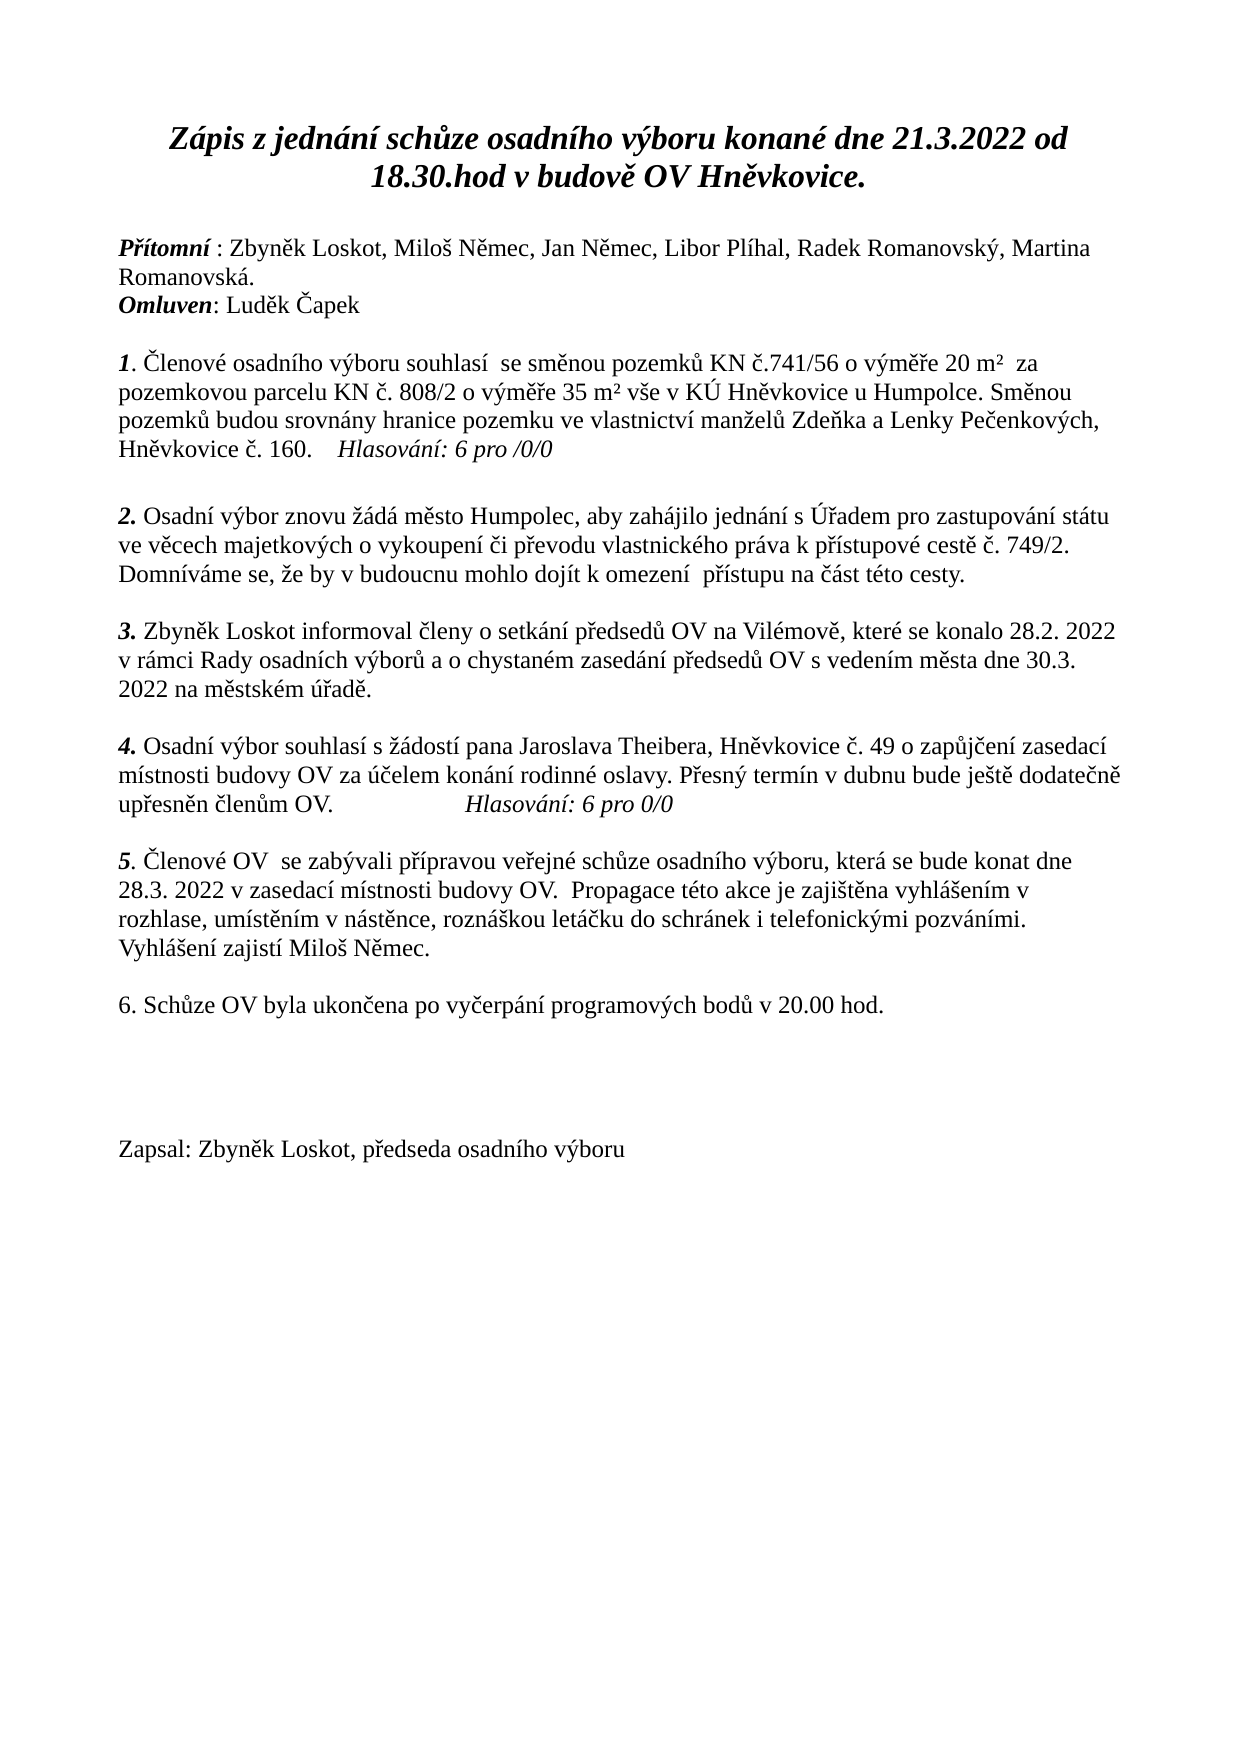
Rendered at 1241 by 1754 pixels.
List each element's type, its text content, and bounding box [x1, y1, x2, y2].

text 2. Osadní výbor znovu žádá město Humpolec, aby zahájilo jednání s Úřadem pro zastupování státu ve věcech majetkových o vykoupení či převodu vlastnického práva k přístupové cestě č. 749/2. Domníváme se, že by v budoucnu mohlo dojít k omezení přístupu na část této cesty. [118, 501, 1122, 588]
text 6. Schůze OV byla ukončena po vyčerpání programových bodů v 20.00 hod. [118, 990, 1122, 1019]
text Zapsal: Zbyněk Loskot, předseda osadního výboru [118, 1134, 1122, 1163]
text 4. Osadní výbor souhlasí s žádostí pana Jaroslava Theibera, Hněvkovice č. 49 o zapůjčení zasedací místnosti budovy OV za účelem konání rodinné oslavy. Přesný termín v dubnu bude ještě dodatečně upřesněn členům OV. Hlasování: 6 pro 0/0 [118, 731, 1122, 818]
text 5. Členové OV se zabývali přípravou veřejné schůze osadního výboru, která se bude konat dne 28.3. 2022 v zasedací místnosti budovy OV. Propagace této akce je zajištěna vyhlášením v rozhlase, umístěním v nástěnce, roznáškou letáčku do schránek i telefonickými pozváními. Vyhlášení zajistí Miloš Němec. [118, 846, 1122, 961]
text 3. Zbyněk Loskot informoval členy o setkání předsedů OV na Vilémově, které se konalo 28.2. 2022 v rámci Rady osadních výborů a o chystaném zasedání předsedů OV s vedením města dne 30.3. 2022 na městském úřadě. [118, 616, 1122, 703]
text Přítomní : Zbyněk Loskot, Miloš Němec, Jan Němec, Libor Plíhal, Radek Romanovský, Martina Romanovská. [118, 233, 1122, 291]
text 1. Členové osadního výboru souhlasí se směnou pozemků KN č.741/56 o výměře 20 m² za pozemkovou parcelu KN č. 808/2 o výměře 35 m² vše v KÚ Hněvkovice u Humpolce. Směnou pozemků budou srovnány hranice pozemku ve vlastnictví manželů Zdeňka a Lenky Pečenkových, Hněvkovice č. 160. Hlasování: 6 pro /0/0 [118, 348, 1122, 463]
text Omluven: Luděk Čapek [118, 291, 1122, 319]
text Zápis z jednání schůze osadního výboru konané dne 21.3.2022 od 18.30.hod v budově OV Hněvkovice. [118, 118, 1122, 195]
